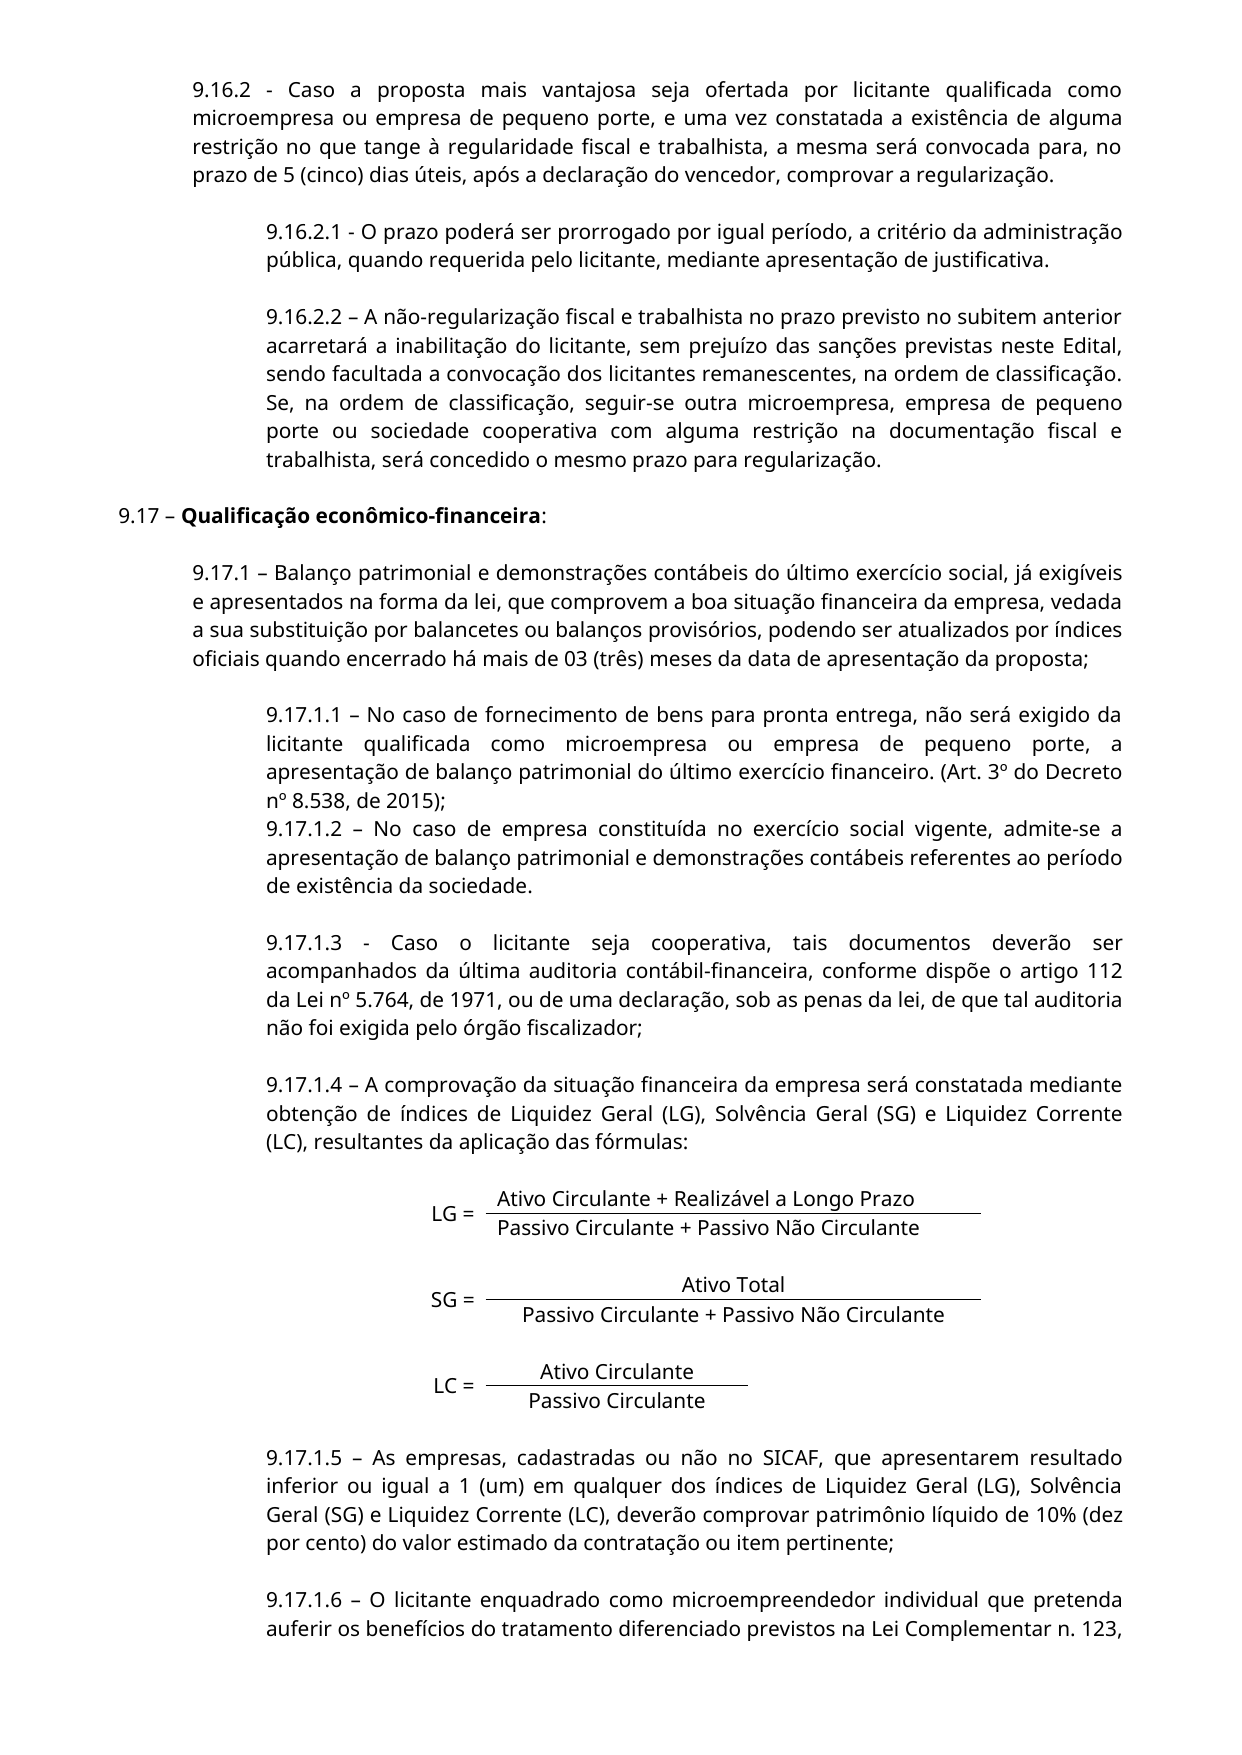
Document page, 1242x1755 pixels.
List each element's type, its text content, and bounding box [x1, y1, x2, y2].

text 9.17.1.5 – As empresas, cadastradas ou não no SICAF, que apresentarem resultado inferior ou igual a 1 (um) em qualquer dos índices de Liquidez Geral (LG), Solvência Geral (SG) e Liquidez Corrente (LC), deverão comprovar patrimônio líquido de 10% (dez por cento) do valor estimado da contratação ou item pertinente; [266, 1443, 1123, 1557]
table_header LG = [289, 1184, 486, 1242]
text 9.17.1.2 – No caso de empresa constituída no exercício social vigente, admite-se a apresentação de balanço patrimonial e demonstrações contábeis referentes ao período de existência da sociedade. [266, 814, 1123, 900]
table_cell Passivo Circulante [486, 1386, 748, 1415]
text 9.17.1.6 – O licitante enquadrado como microempreendedor individual que pretenda auferir os benefícios do tratamento diferenciado previstos na Lei Complementar n. 123, [266, 1585, 1123, 1642]
text 9.17 – Qualificação econômico-financeira: [118, 502, 1123, 530]
table_cell Passivo Circulante + Passivo Não Circulante [486, 1300, 981, 1328]
table_header SG = [282, 1270, 486, 1328]
table_cell Passivo Circulante + Passivo Não Circulante [486, 1214, 981, 1242]
table_header Ativo Total [486, 1270, 981, 1299]
text 9.17.1 – Balanço patrimonial e demonstrações contábeis do último exercício social, já exigíveis e apresentados na forma da lei, que comprovem a boa situação financeira da empresa, vedada a sua substituição por balancetes ou balanços provisórios, podendo ser atualizados por índices oficiais quando encerrado há mais de 03 (três) meses da data de apresentação da proposta; [192, 558, 1123, 672]
text 9.17.1.3 - Caso o licitante seja cooperativa, tais documentos deverão ser acompanhados da última auditoria contábil-financeira, conforme dispõe o artigo 112 da Lei nº 5.764, de 1971, ou de uma declaração, sob as penas da lei, de que tal auditoria não foi exigida pelo órgão fiscalizador; [266, 928, 1123, 1042]
table_header Ativo Circulante [486, 1357, 748, 1385]
table_header LC = [377, 1357, 486, 1415]
table_header Ativo Circulante + Realizável a Longo Prazo [486, 1184, 981, 1212]
text 9.17.1.1 – No caso de fornecimento de bens para pronta entrega, não será exigido da licitante qualificada como microempresa ou empresa de pequeno porte, a apresentação de balanço patrimonial do último exercício financeiro. (Art. 3º do Decreto nº 8.538, de 2015); [266, 701, 1123, 814]
text 9.17.1.4 – A comprovação da situação financeira da empresa será constatada mediante obtenção de índices de Liquidez Geral (LG), Solvência Geral (SG) e Liquidez Corrente (LC), resultantes da aplicação das fórmulas: [266, 1070, 1123, 1156]
text 9.16.2 - Caso a proposta mais vantajosa seja ofertada por licitante qualificada como microempresa ou empresa de pequeno porte, e uma vez constatada a existência de alguma restrição no que tange à regularidade fiscal e trabalhista, a mesma será convocada para, no prazo de 5 (cinco) dias úteis, após a declaração do vencedor, comprovar a regularização. [192, 75, 1123, 189]
text 9.16.2.1 - O prazo poderá ser prorrogado por igual período, a critério da administração pública, quando requerida pelo licitante, mediante apresentação de justificativa. [266, 217, 1123, 274]
text 9.16.2.2 – A não-regularização fiscal e trabalhista no prazo previsto no subitem anterior acarretará a inabilitação do licitante, sem prejuízo das sanções previstas neste Edital, sendo facultada a convocação dos licitantes remanescentes, na ordem de classificação. Se, na ordem de classificação, seguir-se outra microempresa, empresa de pequeno porte ou sociedade cooperativa com alguma restrição na documentação fiscal e trabalhista, será concedido o mesmo prazo para regularização. [266, 302, 1123, 473]
